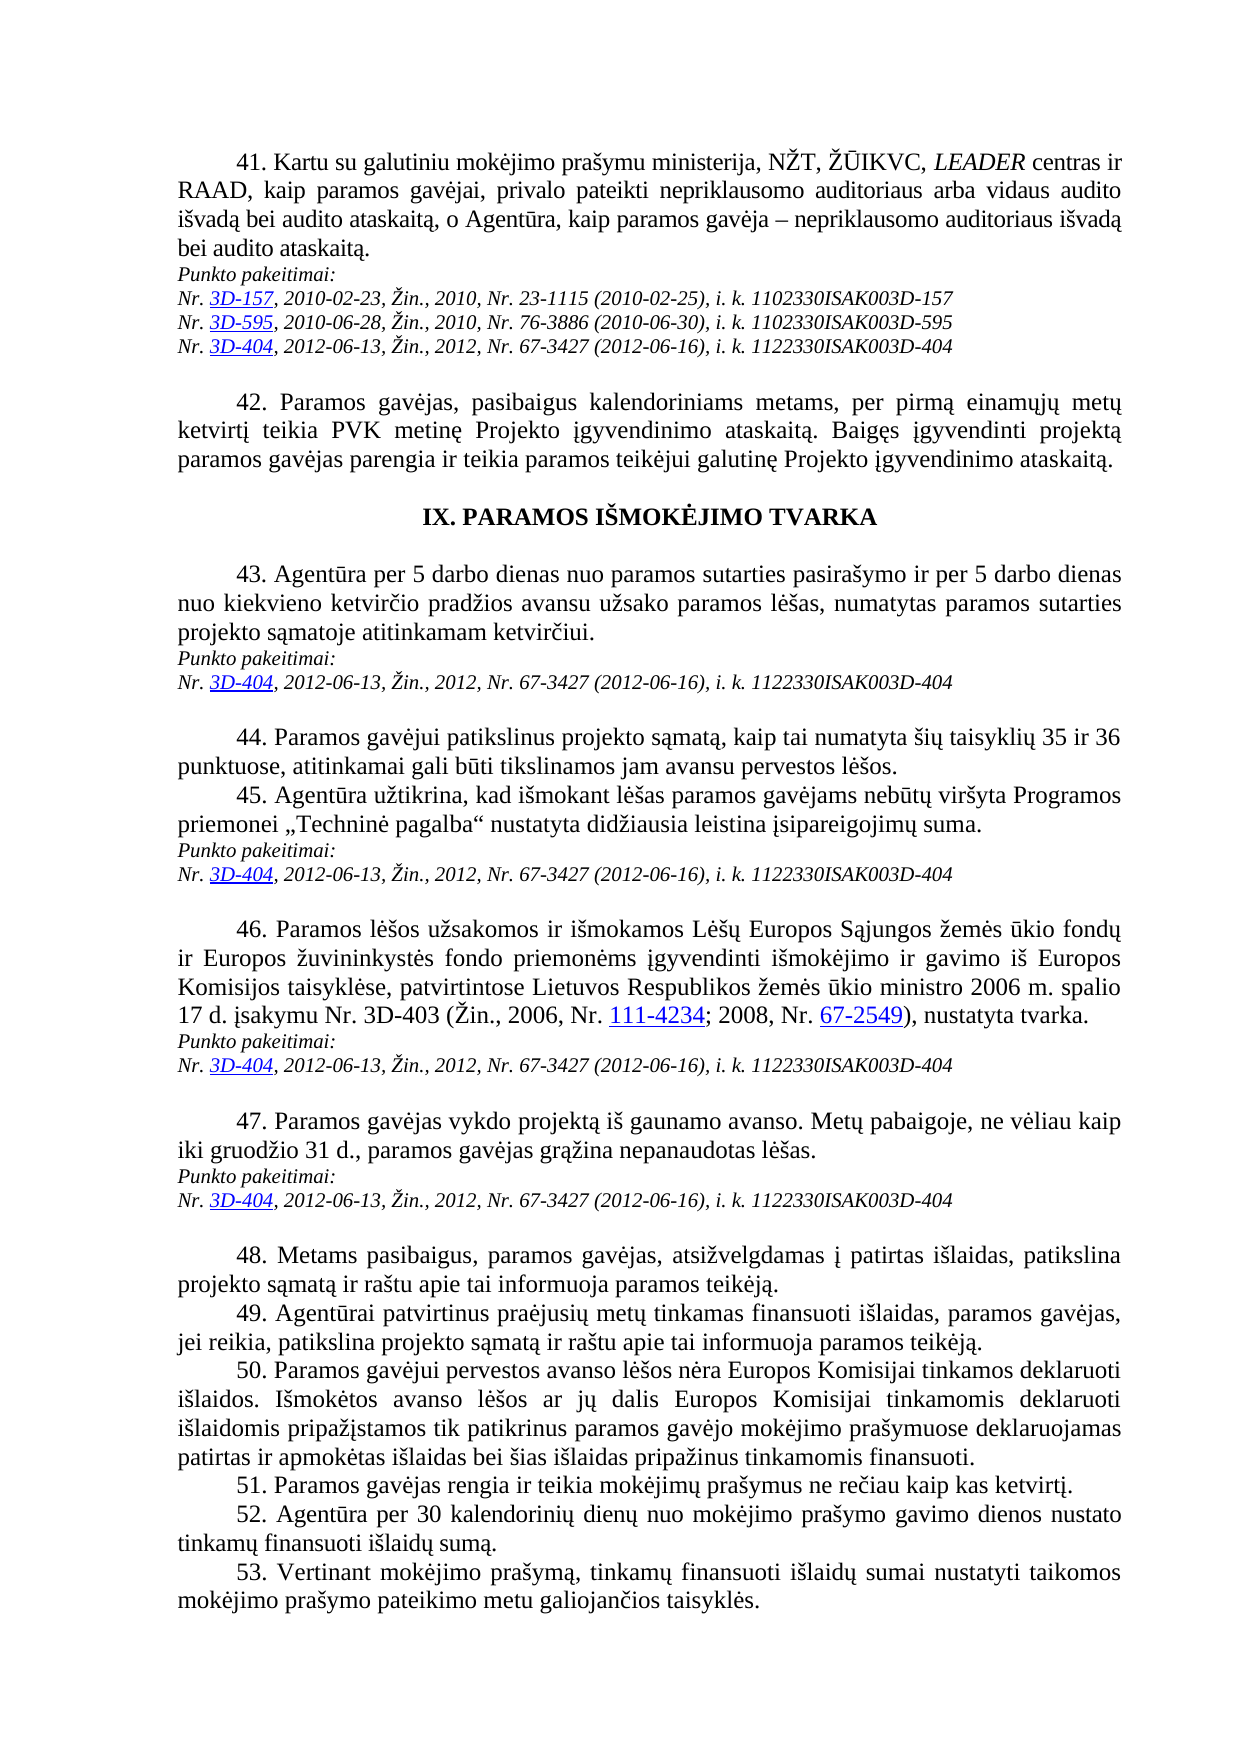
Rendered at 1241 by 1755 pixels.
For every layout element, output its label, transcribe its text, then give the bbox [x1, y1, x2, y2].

text Punkto pakeitimai: [177, 262, 1122, 286]
text Punkto pakeitimai: [177, 646, 1122, 670]
text 49. Agentūrai patvirtinus praėjusių metų tinkamas finansuoti išlaidas, paramos gavėjas, jei reikia, patikslina projekto sąmatą ir raštu apie tai informuoja paramos teikėją. [177, 1298, 1122, 1356]
text Nr. 3D-404, 2012-06-13, Žin., 2012, Nr. 67-3427 (2012-06-16), i. k. 1122330ISAK003D-404 [177, 1053, 1122, 1077]
text 42. Paramos gavėjas, pasibaigus kalendoriniams metams, per pirmą einamųjų metų ketvirtį teikia PVK metinę Projekto įgyvendinimo ataskaitą. Baigęs įgyvendinti projektą paramos gavėjas parengia ir teikia paramos teikėjui galutinę Projekto įgyvendinimo ataskaitą. [177, 387, 1122, 473]
text Nr. 3D-404, 2012-06-13, Žin., 2012, Nr. 67-3427 (2012-06-16), i. k. 1122330ISAK003D-404 [177, 1188, 1122, 1212]
text Nr. 3D-157, 2010-02-23, Žin., 2010, Nr. 23-1115 (2010-02-25), i. k. 1102330ISAK003D-157 [177, 286, 1122, 310]
text Punkto pakeitimai: [177, 1164, 1122, 1188]
text 46. Paramos lėšos užsakomos ir išmokamos Lėšų Europos Sąjungos žemės ūkio fondų ir Europos žuvininkystės fondo priemonėms įgyvendinti išmokėjimo ir gavimo iš Europos Komisijos taisyklėse, patvirtintose Lietuvos Respublikos žemės ūkio ministro 2006 m. spalio 17 d. įsakymu Nr. 3D-403 (Žin., 2006, Nr. 111-4234; 2008, Nr. 67-2549), nustatyta tvarka. [177, 914, 1122, 1029]
text 44. Paramos gavėjui patikslinus projekto sąmatą, kaip tai numatyta šių taisyklių 35 ir 36 punktuose, atitinkamai gali būti tikslinamos jam avansu pervestos lėšos. [177, 722, 1122, 780]
text Nr. 3D-404, 2012-06-13, Žin., 2012, Nr. 67-3427 (2012-06-16), i. k. 1122330ISAK003D-404 [177, 670, 1122, 694]
text 50. Paramos gavėjui pervestos avanso lėšos nėra Europos Komisijai tinkamos deklaruoti išlaidos. Išmokėtos avanso lėšos ar jų dalis Europos Komisijai tinkamomis deklaruoti išlaidomis pripažįstamos tik patikrinus paramos gavėjo mokėjimo prašymuose deklaruojamas patirtas ir apmokėtas išlaidas bei šias išlaidas pripažinus tinkamomis finansuoti. [177, 1356, 1122, 1471]
text 52. Agentūra per 30 kalendorinių dienų nuo mokėjimo prašymo gavimo dienos nustato tinkamų finansuoti išlaidų sumą. [177, 1499, 1122, 1557]
text Nr. 3D-404, 2012-06-13, Žin., 2012, Nr. 67-3427 (2012-06-16), i. k. 1122330ISAK003D-404 [177, 334, 1122, 358]
text 41. Kartu su galutiniu mokėjimo prašymu ministerija, NŽT, ŽŪIKVC, LEADER centras ir RAAD, kaip paramos gavėjai, privalo pateikti nepriklausomo auditoriaus arba vidaus audito išvadą bei audito ataskaitą, o Agentūra, kaip paramos gavėja – nepriklausomo auditoriaus išvadą bei audito ataskaitą. [177, 147, 1122, 262]
text Nr. 3D-595, 2010-06-28, Žin., 2010, Nr. 76-3886 (2010-06-30), i. k. 1102330ISAK003D-595 [177, 310, 1122, 334]
text IX. PARAMOS IŠMOKĖJIMO TVARKA [177, 502, 1122, 531]
text 45. Agentūra užtikrina, kad išmokant lėšas paramos gavėjams nebūtų viršyta Programos priemonei „Techninė pagalba“ nustatyta didžiausia leistina įsipareigojimų suma. [177, 780, 1122, 837]
text Punkto pakeitimai: [177, 1029, 1122, 1053]
text 48. Metams pasibaigus, paramos gavėjas, atsižvelgdamas į patirtas išlaidas, patikslina projekto sąmatą ir raštu apie tai informuoja paramos teikėją. [177, 1241, 1122, 1298]
text 51. Paramos gavėjas rengia ir teikia mokėjimų prašymus ne rečiau kaip kas ketvirtį. [177, 1471, 1122, 1499]
text 53. Vertinant mokėjimo prašymą, tinkamų finansuoti išlaidų sumai nustatyti taikomos mokėjimo prašymo pateikimo metu galiojančios taisyklės. [177, 1557, 1122, 1614]
text 47. Paramos gavėjas vykdo projektą iš gaunamo avanso. Metų pabaigoje, ne vėliau kaip iki gruodžio 31 d., paramos gavėjas grąžina nepanaudotas lėšas. [177, 1106, 1122, 1164]
text Nr. 3D-404, 2012-06-13, Žin., 2012, Nr. 67-3427 (2012-06-16), i. k. 1122330ISAK003D-404 [177, 862, 1122, 886]
text Punkto pakeitimai: [177, 837, 1122, 862]
text 43. Agentūra per 5 darbo dienas nuo paramos sutarties pasirašymo ir per 5 darbo dienas nuo kiekvieno ketvirčio pradžios avansu užsako paramos lėšas, numatytas paramos sutarties projekto sąmatoje atitinkamam ketvirčiui. [177, 559, 1122, 646]
